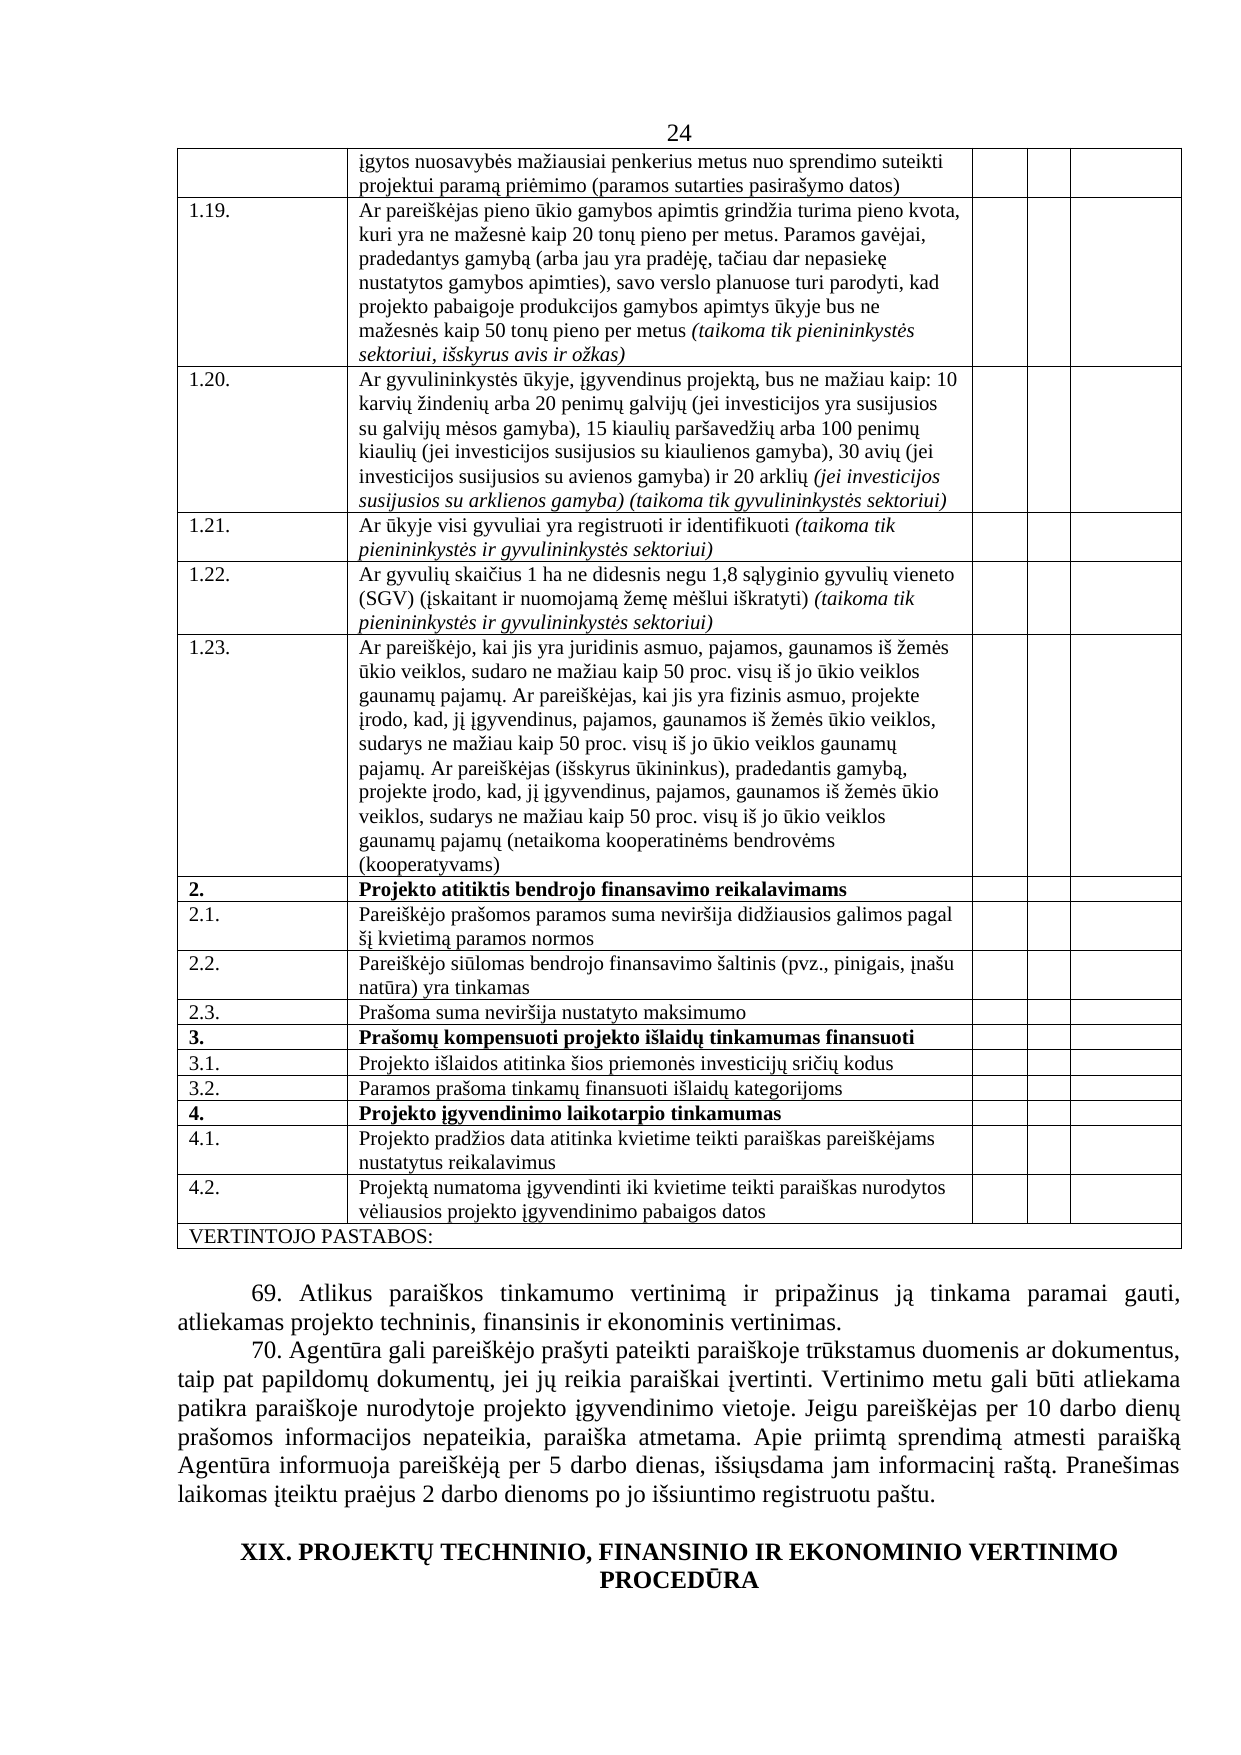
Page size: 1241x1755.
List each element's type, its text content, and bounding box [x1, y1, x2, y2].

table_cell [1028, 1101, 1070, 1125]
table_cell [1028, 149, 1070, 197]
table_cell [1028, 635, 1070, 876]
table_cell [1028, 367, 1070, 512]
table_cell [1028, 951, 1070, 999]
table_cell [973, 513, 1027, 561]
table_cell Pareiškėjo siūlomas bendrojo finansavimo šaltinis (pvz., pinigais, įnašu natūra) yra tinkamas [348, 951, 972, 999]
table_cell [1028, 198, 1070, 366]
table_cell [973, 951, 1027, 999]
table_cell 1.23. [178, 635, 347, 876]
table_cell 2.1. [178, 902, 347, 950]
table_cell 1.19. [178, 198, 347, 366]
table_cell Projekto įgyvendinimo laikotarpio tinkamumas [348, 1101, 972, 1125]
table_cell [1071, 951, 1181, 999]
table_cell [1071, 902, 1181, 950]
table_cell [973, 1175, 1027, 1223]
table_cell Ar gyvulininkystės ūkyje, įgyvendinus projektą, bus ne mažiau kaip: 10 karvių žindenių arba 20 penimų galvijų (jei investicijos yra susijusios su galvijų mėsos gamyba), 15 kiaulių paršavedžių arba 100 penimų kiaulių (jei investicijos susijusios su kiaulienos gamyba), 30 avių (jei investicijos susijusios su avienos gamyba) ir 20 arklių (jei investicijos susijusios su arklienos gamyba) (taikoma tik gyvulininkystės sektoriui) [348, 367, 972, 512]
text XIX. PROJEKTŲ TECHNINIO, FINANSINIO IR EKONOMINIO VERTINIMO PROCEDŪRA [177, 1537, 1181, 1594]
table_cell Projekto pradžios data atitinka kvietime teikti paraiškas pareiškėjams nustatytus reikalavimus [348, 1126, 972, 1174]
table_cell 2.3. [178, 1000, 347, 1024]
table_cell [1028, 902, 1070, 950]
table_cell [1071, 149, 1181, 197]
text 69. Atlikus paraiškos tinkamumo vertinimą ir pripažinus ją tinkama paramai gauti, atliekamas projekto techninis, finansinis ir ekonominis vertinimas. [177, 1278, 1181, 1335]
table_cell įgytos nuosavybės mažiausiai penkerius metus nuo sprendimo suteikti projektui paramą priėmimo (paramos sutarties pasirašymo datos) [348, 149, 972, 197]
table_cell 4.2. [178, 1175, 347, 1223]
table_cell [1071, 198, 1181, 366]
table_cell Prašoma suma neviršija nustatyto maksimumo [348, 1000, 972, 1024]
table_cell [1071, 367, 1181, 512]
table_cell [1028, 1050, 1070, 1074]
table_cell [1071, 1126, 1181, 1174]
table_cell [1071, 513, 1181, 561]
table_cell [1028, 1126, 1070, 1174]
table_cell 3. [178, 1025, 347, 1049]
table_cell [973, 367, 1027, 512]
table_cell [1071, 1076, 1181, 1099]
table_cell Projekto išlaidos atitinka šios priemonės investicijų sričių kodus [348, 1050, 972, 1074]
table_cell 1.20. [178, 367, 347, 512]
table_cell [973, 562, 1027, 634]
table_cell [1028, 562, 1070, 634]
table_cell 1.22. [178, 562, 347, 634]
table_cell [178, 149, 347, 197]
table_cell [1028, 1076, 1070, 1099]
table_cell [973, 1076, 1027, 1099]
table_cell [973, 198, 1027, 366]
table_cell [973, 877, 1027, 901]
table_cell [1028, 513, 1070, 561]
table_cell [1071, 562, 1181, 634]
table_cell Pareiškėjo prašomos paramos suma neviršija didžiausios galimos pagal šį kvietimą paramos normos [348, 902, 972, 950]
table_cell [973, 1025, 1027, 1049]
table_cell [973, 635, 1027, 876]
table_cell [973, 1126, 1027, 1174]
table_cell [973, 149, 1027, 197]
table_cell [1028, 877, 1070, 901]
table_cell [973, 902, 1027, 950]
table_cell 1.21. [178, 513, 347, 561]
table_cell 2.2. [178, 951, 347, 999]
table_cell 2. [178, 877, 347, 901]
table_cell [1028, 1175, 1070, 1223]
table_cell Ar pareiškėjo, kai jis yra juridinis asmuo, pajamos, gaunamos iš žemės ūkio veiklos, sudaro ne mažiau kaip 50 proc. visų iš jo ūkio veiklos gaunamų pajamų. Ar pareiškėjas, kai jis yra fizinis asmuo, projekte įrodo, kad, jį įgyvendinus, pajamos, gaunamos iš žemės ūkio veiklos, sudarys ne mažiau kaip 50 proc. visų iš jo ūkio veiklos gaunamų pajamų. Ar pareiškėjas (išskyrus ūkininkus), pradedantis gamybą, projekte įrodo, kad, jį įgyvendinus, pajamos, gaunamos iš žemės ūkio veiklos, sudarys ne mažiau kaip 50 proc. visų iš jo ūkio veiklos gaunamų pajamų (netaikoma kooperatinėms bendrovėms (kooperatyvams) [348, 635, 972, 876]
table_cell Projektą numatoma įgyvendinti iki kvietime teikti paraiškas nurodytos vėliausios projekto įgyvendinimo pabaigos datos [348, 1175, 972, 1223]
table_cell Ar ūkyje visi gyvuliai yra registruoti ir identifikuoti (taikoma tik pienininkystės ir gyvulininkystės sektoriui) [348, 513, 972, 561]
table_cell 4.1. [178, 1126, 347, 1174]
table_cell [973, 1000, 1027, 1024]
table_cell Ar gyvulių skaičius 1 ha ne didesnis negu 1,8 sąlyginio gyvulių vieneto (SGV) (įskaitant ir nuomojamą žemę mėšlui iškratyti) (taikoma tik pienininkystės ir gyvulininkystės sektoriui) [348, 562, 972, 634]
table_cell [973, 1101, 1027, 1125]
table_cell VERTINTOJO PASTABOS: [178, 1224, 1181, 1248]
table_cell [1071, 877, 1181, 901]
table_cell [1071, 1175, 1181, 1223]
table_cell [1028, 1000, 1070, 1024]
table_cell [1071, 1050, 1181, 1074]
table_cell [1028, 1025, 1070, 1049]
table_cell [1071, 1101, 1181, 1125]
table_cell Paramos prašoma tinkamų finansuoti išlaidų kategorijoms [348, 1076, 972, 1099]
table_cell Ar pareiškėjas pieno ūkio gamybos apimtis grindžia turima pieno kvota, kuri yra ne mažesnė kaip 20 tonų pieno per metus. Paramos gavėjai, pradedantys gamybą (arba jau yra pradėję, tačiau dar nepasiekę nustatytos gamybos apimties), savo verslo planuose turi parodyti, kad projekto pabaigoje produkcijos gamybos apimtys ūkyje bus ne mažesnės kaip 50 tonų pieno per metus (taikoma tik pienininkystės sektoriui, išskyrus avis ir ožkas) [348, 198, 972, 366]
table_cell [1071, 1000, 1181, 1024]
table_cell 3.1. [178, 1050, 347, 1074]
table_cell [1071, 635, 1181, 876]
text 70. Agentūra gali pareiškėjo prašyti pateikti paraiškoje trūkstamus duomenis ar dokumentus, taip pat papildomų dokumentų, jei jų reikia paraiškai įvertinti. Vertinimo metu gali būti atliekama patikra paraiškoje nurodytoje projekto įgyvendinimo vietoje. Jeigu pareiškėjas per 10 darbo dienų prašomos informacijos nepateikia, paraiška atmetama. Apie priimtą sprendimą atmesti paraišką Agentūra informuoja pareiškėją per 5 darbo dienas, išsiųsdama jam informacinį raštą. Pranešimas laikomas įteiktu praėjus 2 darbo dienoms po jo išsiuntimo registruotu paštu. [177, 1335, 1181, 1508]
table_cell [1071, 1025, 1181, 1049]
table_cell Prašomų kompensuoti projekto išlaidų tinkamumas finansuoti [348, 1025, 972, 1049]
table_cell 4. [178, 1101, 347, 1125]
table_cell Projekto atitiktis bendrojo finansavimo reikalavimams [348, 877, 972, 901]
table_cell [973, 1050, 1027, 1074]
table_cell 3.2. [178, 1076, 347, 1099]
